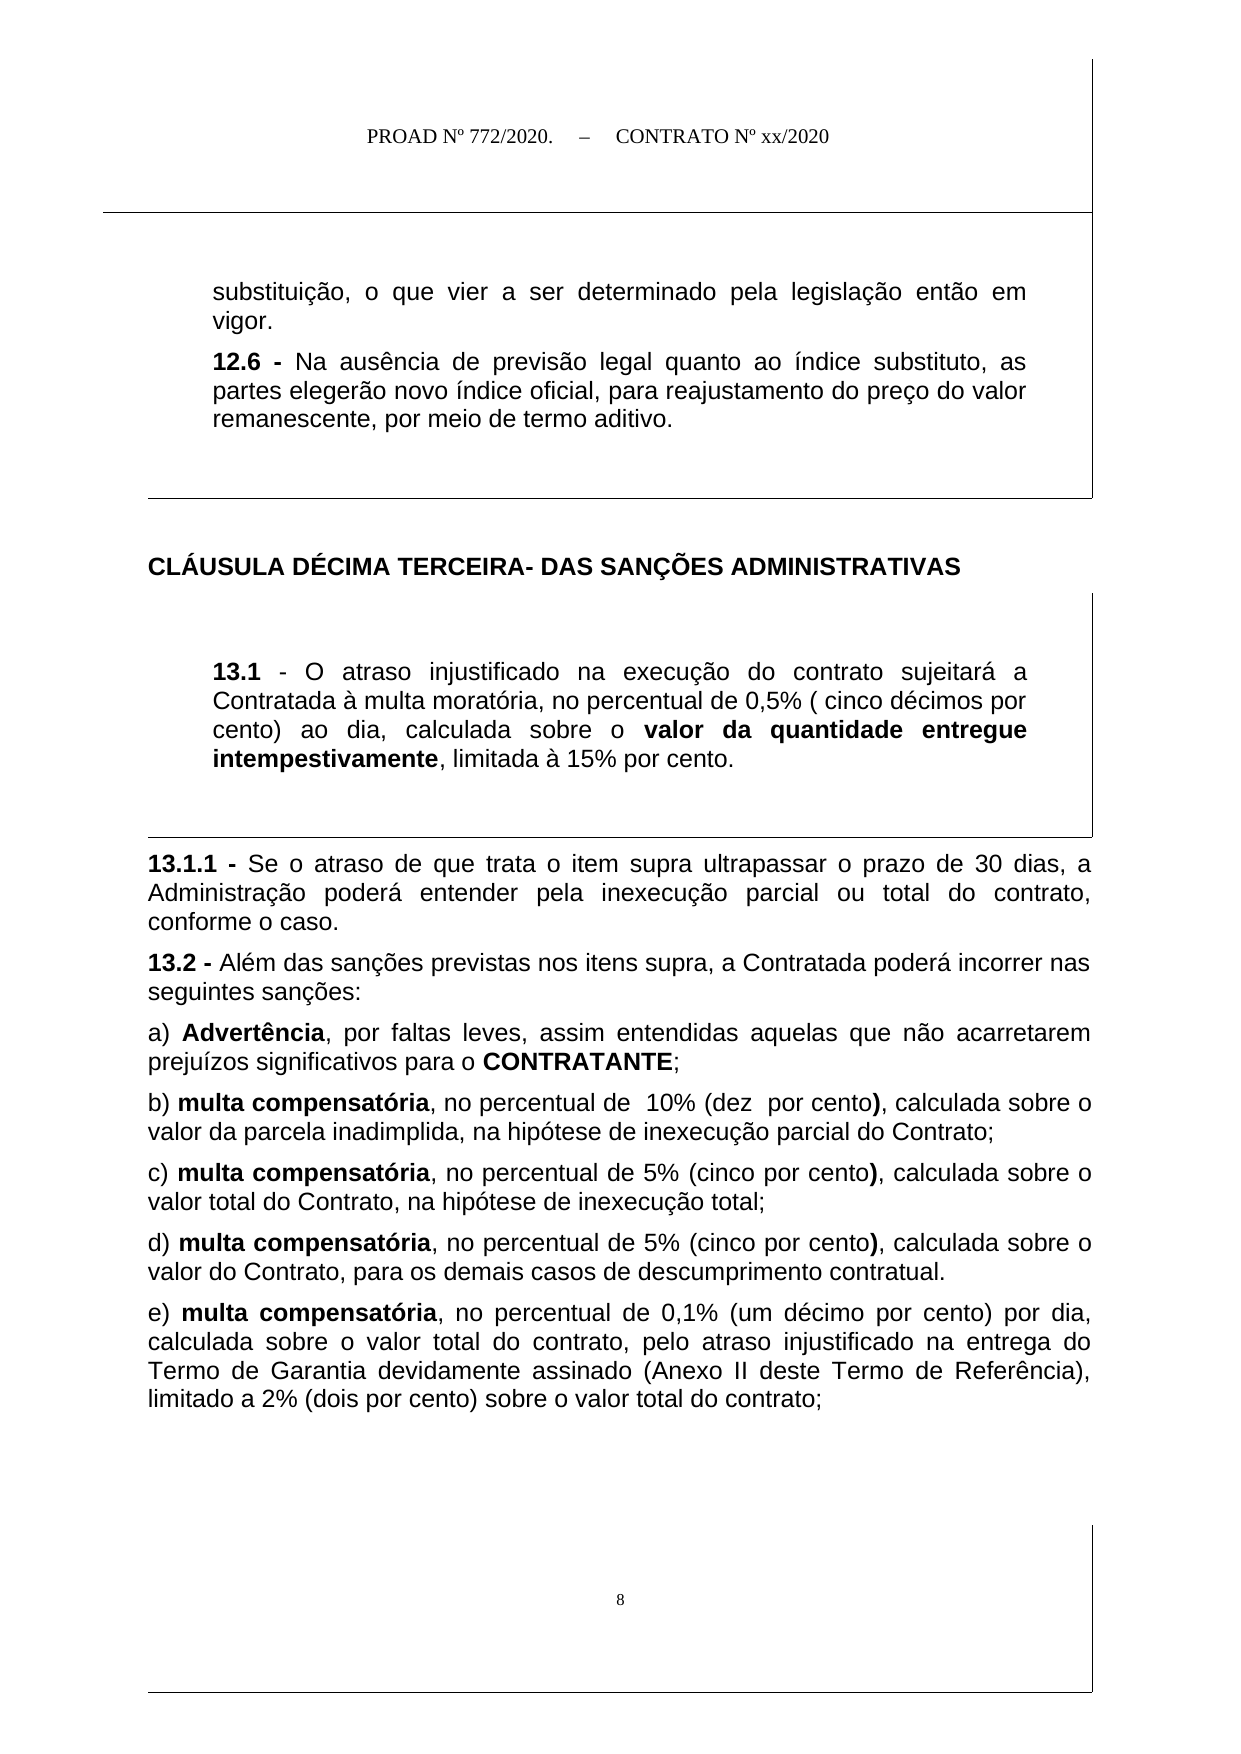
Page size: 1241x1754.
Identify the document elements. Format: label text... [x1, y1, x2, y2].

text 13.2 - Além das sanções previstas nos itens supra, a Contratada poderá incorrer nas seguintes sanções: [148, 948, 1092, 1006]
text 12.6 - Na ausência de previsão legal quanto ao índice substituto, as partes elegerão novo índice oficial, para reajustamento do preço do valor remanescente, por meio de termo aditivo. [148, 282, 1092, 498]
text e) multa compensatória, no percentual de 0,1% (um décimo por cento) por dia, calculada sobre o valor total do contrato, pelo atraso injustificado na entrega do Termo de Garantia devidamente assinado (Anexo II deste Termo de Referência), limitado a 2% (dois por cento) sobre o valor total do contrato; [148, 1298, 1092, 1413]
text 13.1 - O atraso injustificado na execução do contrato sujeitará a Contratada à multa moratória, no percentual de 0,5% ( cinco décimos por cento) ao dia, calculada sobre o valor da quantidade entregue intempestivamente, limitada à 15% por cento. [148, 593, 1092, 837]
text 13.1.1 - Se o atraso de que trata o item supra ultrapassar o prazo de 30 dias, a Administração poderá entender pela inexecução parcial ou total do contrato, conforme o caso. [148, 849, 1092, 936]
text b) multa compensatória, no percentual de 10% (dez por cento), calculada sobre o valor da parcela inadimplida, na hipótese de inexecução parcial do Contrato; [148, 1088, 1092, 1146]
text 12.5 - Caso o índice estabelecido para reajustamento venha a ser extinto ou de qualquer forma não possa mais ser utilizado, será adotado, em substituição, o que vier a ser determinado pela legislação então em vigor. [148, 212, 1092, 282]
text d) multa compensatória, no percentual de 5% (cinco por cento), calculada sobre o valor do Contrato, para os demais casos de descumprimento contratual. [148, 1228, 1092, 1286]
text c) multa compensatória, no percentual de 5% (cinco por cento), calculada sobre o valor total do Contrato, na hipótese de inexecução total; [148, 1158, 1092, 1216]
text CLÁUSULA DÉCIMA TERCEIRA- DAS SANÇÕES ADMINISTRATIVAS [148, 551, 1092, 580]
text a) Advertência, por faltas leves, assim entendidas aquelas que não acarretarem prejuízos significativos para o CONTRATANTE; [148, 1018, 1092, 1076]
